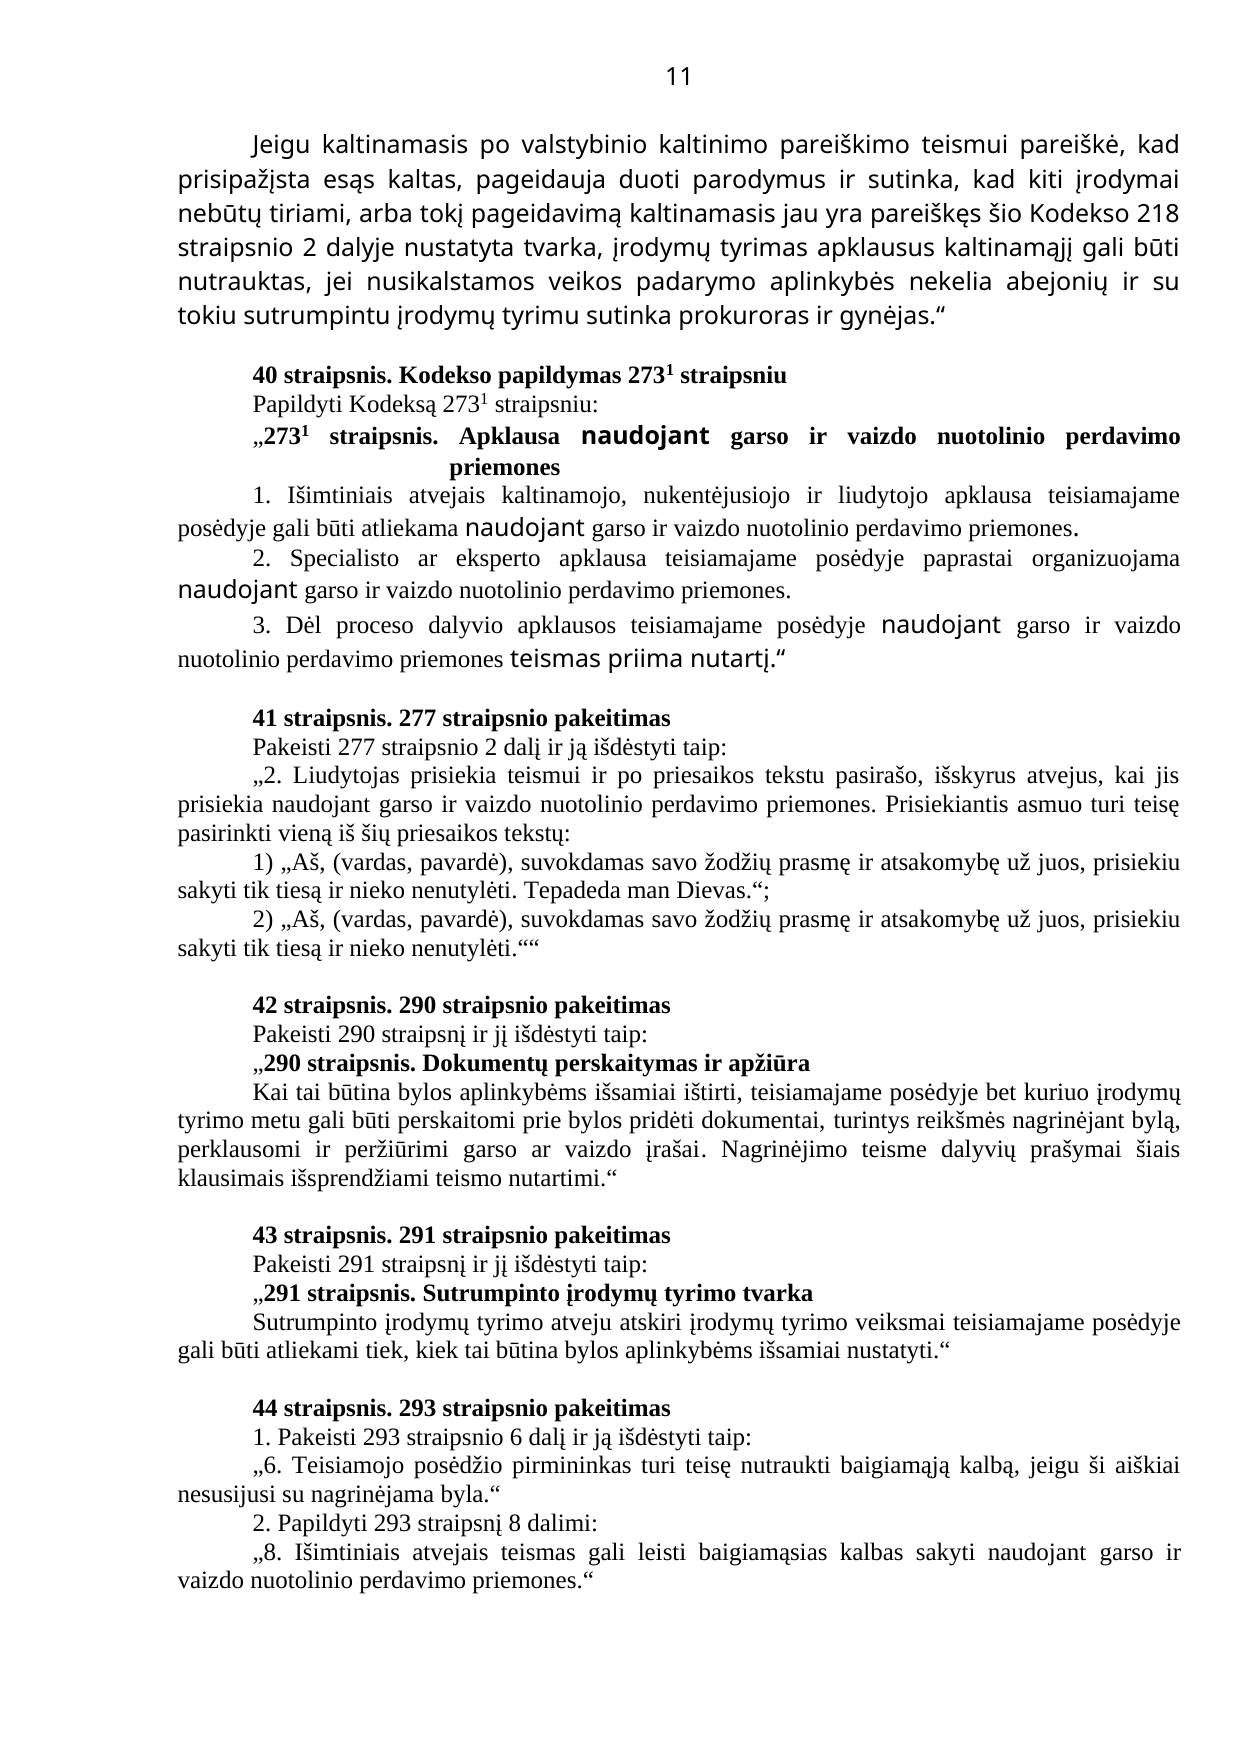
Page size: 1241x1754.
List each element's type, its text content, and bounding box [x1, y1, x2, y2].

text Pakeisti 291 straipsnį ir jį išdėstyti taip: [177, 1249, 1181, 1278]
text „2. Liudytojas prisiekia teismui ir po priesaikos tekstu pasirašo, išskyrus atvejus, kai jis prisiekia naudojant garso ir vaizdo nuotolinio perdavimo priemones. Prisiekiantis asmuo turi teisę pasirinkti vieną iš šių priesaikos tekstų: [177, 761, 1181, 847]
text 41 straipsnis. 277 straipsnio pakeitimas [177, 703, 1181, 732]
text 43 straipsnis. 291 straipsnio pakeitimas [177, 1221, 1181, 1249]
text „291 straipsnis. Sutrumpinto įrodymų tyrimo tvarka [252, 1278, 1181, 1307]
text 44 straipsnis. 293 straipsnio pakeitimas [177, 1393, 1181, 1422]
text Papildyti Kodeksą 2731 straipsniu: [177, 389, 1181, 418]
text 42 straipsnis. 290 straipsnio pakeitimas [177, 991, 1181, 1019]
text „8. Išimtiniais atvejais teismas gali leisti baigiamąsias kalbas sakyti naudojant garso ir vaizdo nuotolinio perdavimo priemones.“ [177, 1537, 1181, 1594]
text 1. Pakeisti 293 straipsnio 6 dalį ir ją išdėstyti taip: [177, 1422, 1181, 1451]
text Sutrumpinto įrodymų tyrimo atveju atskiri įrodymų tyrimo veiksmai teisiamajame posėdyje gali būti atliekami tiek, kiek tai būtina bylos aplinkybėms išsamiai nustatyti.“ [177, 1307, 1181, 1364]
text 2) „Aš, (vardas, pavardė), suvokdamas savo žodžių prasmę ir atsakomybę už juos, prisiekiu sakyti tik tiesą ir nieko nenutylėti.““ [177, 904, 1181, 962]
text „2731 straipsnis. Apklausa naudojant garso ir vaizdo nuotolinio perdavimo priemones [252, 418, 1181, 481]
text 1) „Aš, (vardas, pavardė), suvokdamas savo žodžių prasmę ir atsakomybę už juos, prisiekiu sakyti tik tiesą ir nieko nenutylėti. Tepadeda man Dievas.“; [177, 847, 1181, 904]
text 1. Išimtiniais atvejais kaltinamojo, nukentėjusiojo ir liudytojo apklausa teisiamajame posėdyje gali būti atliekama naudojant garso ir vaizdo nuotolinio perdavimo priemones. [177, 481, 1181, 543]
text 2. Specialisto ar eksperto apklausa teisiamajame posėdyje paprastai organizuojama naudojant garso ir vaizdo nuotolinio perdavimo priemones. [177, 543, 1181, 606]
text Pakeisti 277 straipsnio 2 dalį ir ją išdėstyti taip: [177, 732, 1181, 761]
text 3. Dėl proceso dalyvio apklausos teisiamajame posėdyje naudojant garso ir vaizdo nuotolinio perdavimo priemones teismas priima nutartį.“ [177, 606, 1181, 674]
text 40 straipsnis. Kodekso papildymas 2731 straipsniu [177, 360, 1181, 389]
text „6. Teisiamojo posėdžio pirmininkas turi teisę nutraukti baigiamąją kalbą, jeigu ši aiškiai nesusijusi su nagrinėjama byla.“ [177, 1451, 1181, 1508]
text Jeigu kaltinamasis po valstybinio kaltinimo pareiškimo teismui pareiškė, kad prisipažįsta esąs kaltas, pageidauja duoti parodymus ir sutinka, kad kiti įrodymai nebūtų tiriami, arba tokį pageidavimą kaltinamasis jau yra pareiškęs šio Kodekso 218 straipsnio 2 dalyje nustatyta tvarka, įrodymų tyrimas apklausus kaltinamąjį gali būti nutrauktas, jei nusikalstamos veikos padarymo aplinkybės nekelia abejonių ir su tokiu sutrumpintu įrodymų tyrimu sutinka prokuroras ir gynėjas.“ [177, 127, 1181, 332]
text „290 straipsnis. Dokumentų perskaitymas ir apžiūra [177, 1048, 1181, 1077]
text 2. Papildyti 293 straipsnį 8 dalimi: [177, 1508, 1181, 1537]
text Pakeisti 290 straipsnį ir jį išdėstyti taip: [177, 1019, 1181, 1048]
text Kai tai būtina bylos aplinkybėms išsamiai ištirti, teisiamajame posėdyje bet kuriuo įrodymų tyrimo metu gali būti perskaitomi prie bylos pridėti dokumentai, turintys reikšmės nagrinėjant bylą, perklausomi ir peržiūrimi garso ar vaizdo įrašai. Nagrinėjimo teisme dalyvių prašymai šiais klausimais išsprendžiami teismo nutartimi.“ [177, 1077, 1181, 1192]
